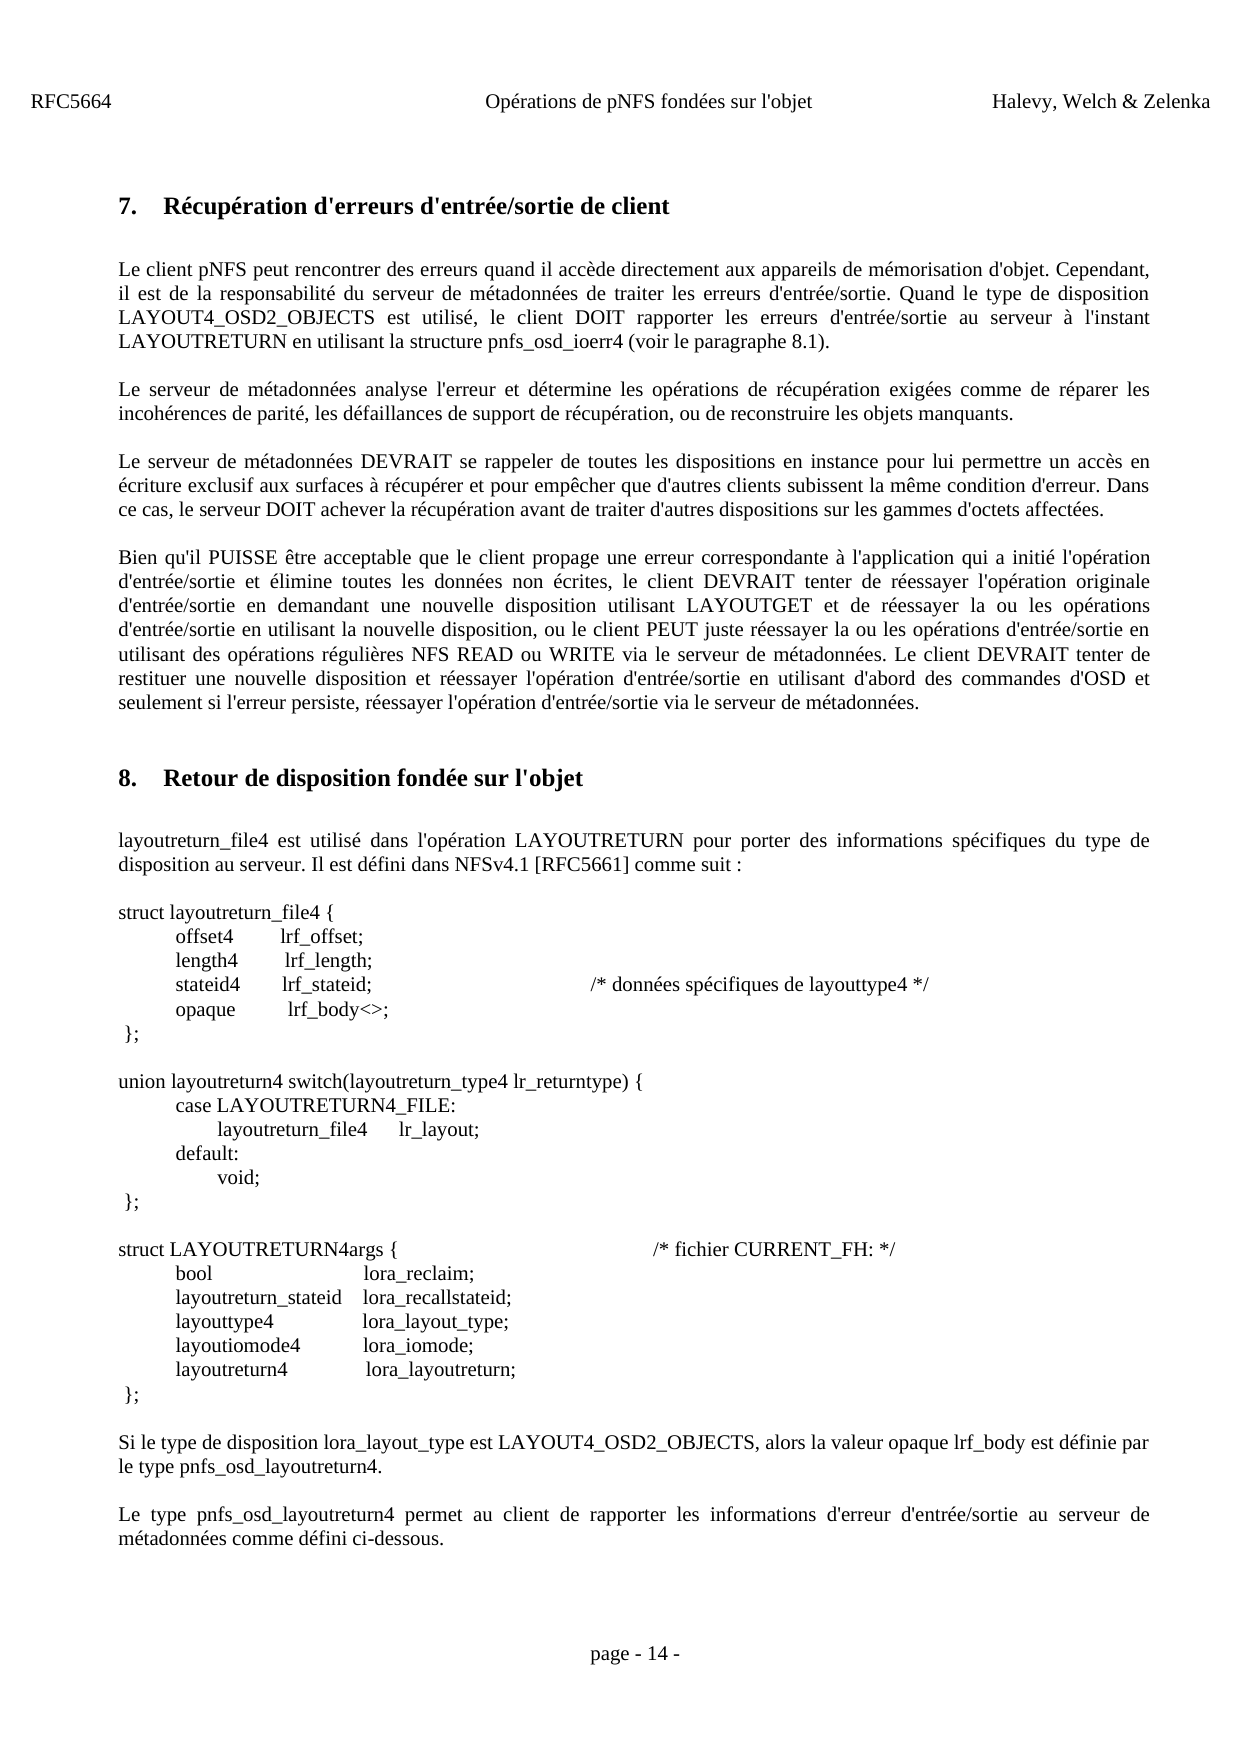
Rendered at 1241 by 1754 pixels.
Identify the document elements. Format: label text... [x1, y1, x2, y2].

text layoutreturn4 lora_layoutreturn; [118, 1357, 1152, 1381]
text }; [118, 1381, 1152, 1406]
text default: [118, 1141, 1152, 1165]
text struct layoutreturn_file4 { [118, 900, 1152, 924]
text Le serveur de métadonnées DEVRAIT se rappeler de toutes les dispositions en instance pour lui permettre un accès en écriture exclusif aux surfaces à récupérer et pour empêcher que d'autres clients subissent la même condition d'erreur. Dans ce cas, le serveur DOIT achever la récupération avant de traiter d'autres dispositions sur les gammes d'octets affectées. [118, 449, 1152, 521]
text layoutreturn_file4 est utilisé dans l'opération LAYOUTRETURN pour porter des informations spécifiques du type de disposition au serveur. Il est défini dans NFSv4.1 [RFC5661] comme suit : [118, 828, 1152, 876]
text opaque lrf_body<>; [118, 996, 1152, 1021]
text union layoutreturn4 switch(layoutreturn_type4 lr_returntype) { [118, 1069, 1152, 1093]
text layoutreturn_stateid lora_recallstateid; [118, 1285, 1152, 1309]
text Le type pnfs_osd_layoutreturn4 permet au client de rapporter les informations d'erreur d'entrée/sortie au serveur de métadonnées comme défini ci-dessous. [118, 1502, 1152, 1550]
text struct LAYOUTRETURN4args { /* fichier CURRENT_FH: */ [118, 1237, 1152, 1261]
text void; [118, 1165, 1152, 1189]
text stateid4 lrf_stateid; /* données spécifiques de layouttype4 */ [118, 972, 1152, 996]
subtitle 7. Récupération d'erreurs d'entrée/sortie de client [118, 191, 1152, 220]
text Le serveur de métadonnées analyse l'erreur et détermine les opérations de récupération exigées comme de réparer les incohérences de parité, les défaillances de support de récupération, ou de reconstruire les objets manquants. [118, 377, 1152, 425]
text Le client pNFS peut rencontrer des erreurs quand il accède directement aux appareils de mémorisation d'objet. Cependant, il est de la responsabilité du serveur de métadonnées de traiter les erreurs d'entrée/sortie. Quand le type de disposition LAYOUT4_OSD2_OBJECTS est utilisé, le client DOIT rapporter les erreurs d'entrée/sortie au serveur à l'instant LAYOUTRETURN en utilisant la structure pnfs_osd_ioerr4 (voir le paragraphe 8.1). [118, 256, 1152, 353]
text layoutreturn_file4 lr_layout; [118, 1117, 1152, 1141]
text layoutiomode4 lora_iomode; [118, 1333, 1152, 1357]
text Bien qu'il PUISSE être acceptable que le client propage une erreur correspondante à l'application qui a initié l'opération d'entrée/sortie et élimine toutes les données non écrites, le client DEVRAIT tenter de réessayer l'opération originale d'entrée/sortie en demandant une nouvelle disposition utilisant LAYOUTGET et de réessayer la ou les opérations d'entrée/sortie en utilisant la nouvelle disposition, ou le client PEUT juste réessayer la ou les opérations d'entrée/sortie en utilisant des opérations régulières NFS READ ou WRITE via le serveur de métadonnées. Le client DEVRAIT tenter de restituer une nouvelle disposition et réessayer l'opération d'entrée/sortie en utilisant d'abord des commandes d'OSD et seulement si l'erreur persiste, réessayer l'opération d'entrée/sortie via le serveur de métadonnées. [118, 545, 1152, 714]
subtitle 8. Retour de disposition fondée sur l'objet [118, 763, 1152, 791]
text length4 lrf_length; [118, 948, 1152, 972]
text }; [118, 1021, 1152, 1044]
text }; [118, 1189, 1152, 1213]
text bool lora_reclaim; [118, 1261, 1152, 1285]
text offset4 lrf_offset; [118, 924, 1152, 948]
text layouttype4 lora_layout_type; [118, 1309, 1152, 1333]
text case LAYOUTRETURN4_FILE: [118, 1093, 1152, 1117]
text Si le type de disposition lora_layout_type est LAYOUT4_OSD2_OBJECTS, alors la valeur opaque lrf_body est définie par le type pnfs_osd_layoutreturn4. [118, 1429, 1152, 1478]
